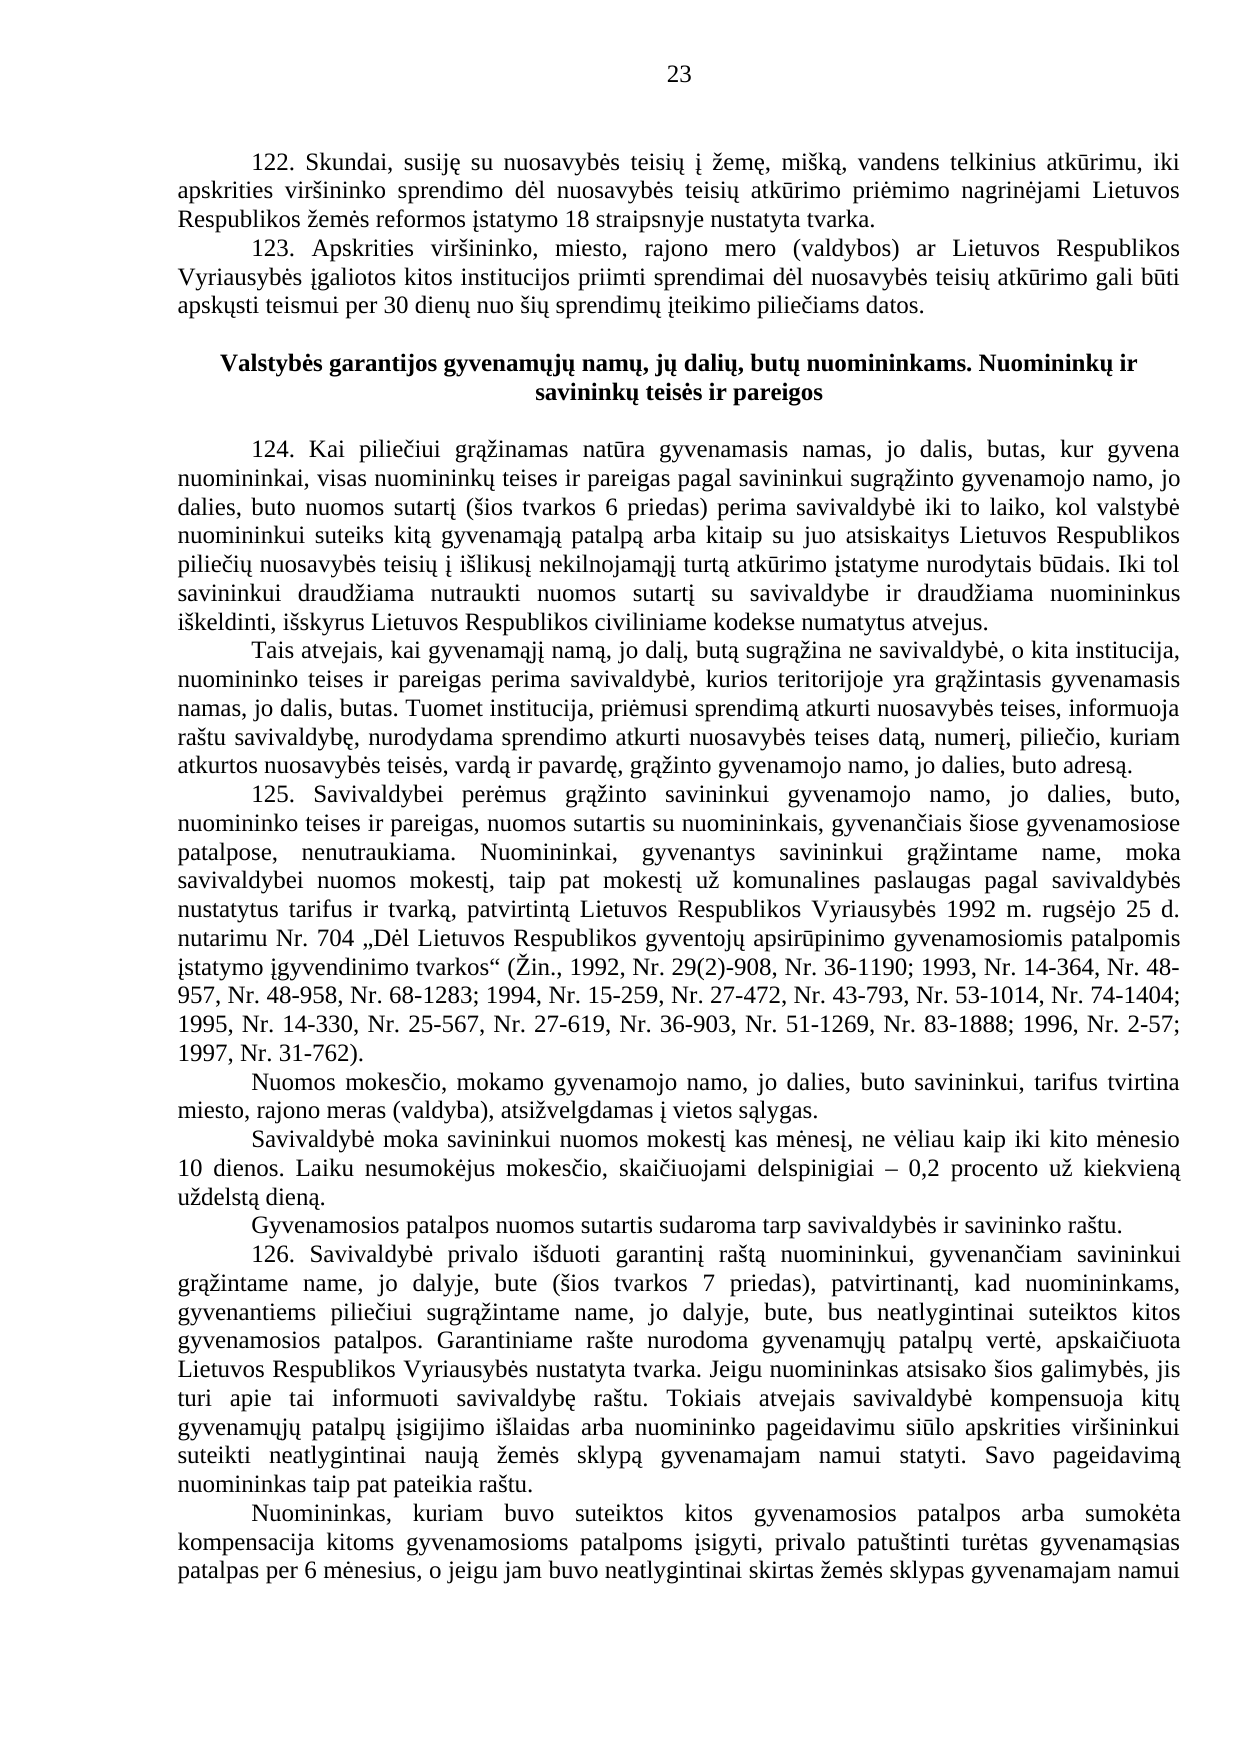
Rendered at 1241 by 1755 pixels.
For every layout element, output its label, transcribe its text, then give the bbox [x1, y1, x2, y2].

text Savivaldybė moka savininkui nuomos mokestį kas mėnesį, ne vėliau kaip iki kito mėnesio 10 dienos. Laiku nesumokėjus mokesčio, skaičiuojami delspinigiai – 0,2 procento už kiekvieną uždelstą dieną. [177, 1124, 1181, 1211]
text 126. Savivaldybė privalo išduoti garantinį raštą nuomininkui, gyvenančiam savininkui grąžintame name, jo dalyje, bute (šios tvarkos 7 priedas), patvirtinantį, kad nuomininkams, gyvenantiems piliečiui sugrąžintame name, jo dalyje, bute, bus neatlygintinai suteiktos kitos gyvenamosios patalpos. Garantiniame rašte nurodoma gyvenamųjų patalpų vertė, apskaičiuota Lietuvos Respublikos Vyriausybės nustatyta tvarka. Jeigu nuomininkas atsisako šios galimybės, jis turi apie tai informuoti savivaldybę raštu. Tokiais atvejais savivaldybė kompensuoja kitų gyvenamųjų patalpų įsigijimo išlaidas arba nuomininko pageidavimu siūlo apskrities viršininkui suteikti neatlygintinai naują žemės sklypą gyvenamajam namui statyti. Savo pageidavimą nuomininkas taip pat pateikia raštu. [177, 1239, 1181, 1498]
text 124. Kai piliečiui grąžinamas natūra gyvenamasis namas, jo dalis, butas, kur gyvena nuomininkai, visas nuomininkų teises ir pareigas pagal savininkui sugrąžinto gyvenamojo namo, jo dalies, buto nuomos sutartį (šios tvarkos 6 priedas) perima savivaldybė iki to laiko, kol valstybė nuomininkui suteiks kitą gyvenamąją patalpą arba kitaip su juo atsiskaitys Lietuvos Respublikos piliečių nuosavybės teisių į išlikusį nekilnojamąjį turtą atkūrimo įstatyme nurodytais būdais. Iki tol savininkui draudžiama nutraukti nuomos sutartį su savivaldybe ir draudžiama nuomininkus iškeldinti, išskyrus Lietuvos Respublikos civiliniame kodekse numatytus atvejus. [177, 434, 1181, 636]
text Gyvenamosios patalpos nuomos sutartis sudaroma tarp savivaldybės ir savininko raštu. [177, 1211, 1181, 1239]
text Tais atvejais, kai gyvenamąjį namą, jo dalį, butą sugrąžina ne savivaldybė, o kita institucija, nuomininko teises ir pareigas perima savivaldybė, kurios teritorijoje yra grąžintasis gyvenamasis namas, jo dalis, butas. Tuomet institucija, priėmusi sprendimą atkurti nuosavybės teises, informuoja raštu savivaldybę, nurodydama sprendimo atkurti nuosavybės teises datą, numerį, piliečio, kuriam atkurtos nuosavybės teisės, vardą ir pavardę, grąžinto gyvenamojo namo, jo dalies, buto adresą. [177, 636, 1181, 779]
text Nuomininkas, kuriam buvo suteiktos kitos gyvenamosios patalpos arba sumokėta kompensacija kitoms gyvenamosioms patalpoms įsigyti, privalo patuštinti turėtas gyvenamąsias patalpas per 6 mėnesius, o jeigu jam buvo neatlygintinai skirtas žemės sklypas gyvenamajam namui [177, 1498, 1181, 1584]
text Valstybės garantijos gyvenamųjų namų, jų dalių, butų nuomininkams. Nuomininkų ir savininkų teisės ir pareigos [177, 348, 1181, 406]
text 122. Skundai, susiję su nuosavybės teisių į žemę, mišką, vandens telkinius atkūrimu, iki apskrities viršininko sprendimo dėl nuosavybės teisių atkūrimo priėmimo nagrinėjami Lietuvos Respublikos žemės reformos įstatymo 18 straipsnyje nustatyta tvarka. [177, 147, 1181, 233]
text Nuomos mokesčio, mokamo gyvenamojo namo, jo dalies, buto savininkui, tarifus tvirtina miesto, rajono meras (valdyba), atsižvelgdamas į vietos sąlygas. [177, 1067, 1181, 1124]
text 123. Apskrities viršininko, miesto, rajono mero (valdybos) ar Lietuvos Respublikos Vyriausybės įgaliotos kitos institucijos priimti sprendimai dėl nuosavybės teisių atkūrimo gali būti apskųsti teismui per 30 dienų nuo šių sprendimų įteikimo piliečiams datos. [177, 233, 1181, 319]
text 125. Savivaldybei perėmus grąžinto savininkui gyvenamojo namo, jo dalies, buto, nuomininko teises ir pareigas, nuomos sutartis su nuomininkais, gyvenančiais šiose gyvenamosiose patalpose, nenutraukiama. Nuomininkai, gyvenantys savininkui grąžintame name, moka savivaldybei nuomos mokestį, taip pat mokestį už komunalines paslaugas pagal savivaldybės nustatytus tarifus ir tvarką, patvirtintą Lietuvos Respublikos Vyriausybės 1992 m. rugsėjo 25 d. nutarimu Nr. 704 „Dėl Lietuvos Respublikos gyventojų apsirūpinimo gyvenamosiomis patalpomis įstatymo įgyvendinimo tvarkos“ (Žin., 1992, Nr. 29(2)-908, Nr. 36-1190; 1993, Nr. 14-364, Nr. 48-957, Nr. 48-958, Nr. 68-1283; 1994, Nr. 15-259, Nr. 27-472, Nr. 43-793, Nr. 53-1014, Nr. 74-1404; 1995, Nr. 14-330, Nr. 25-567, Nr. 27-619, Nr. 36-903, Nr. 51-1269, Nr. 83-1888; 1996, Nr. 2-57; 1997, Nr. 31-762). [177, 779, 1181, 1067]
